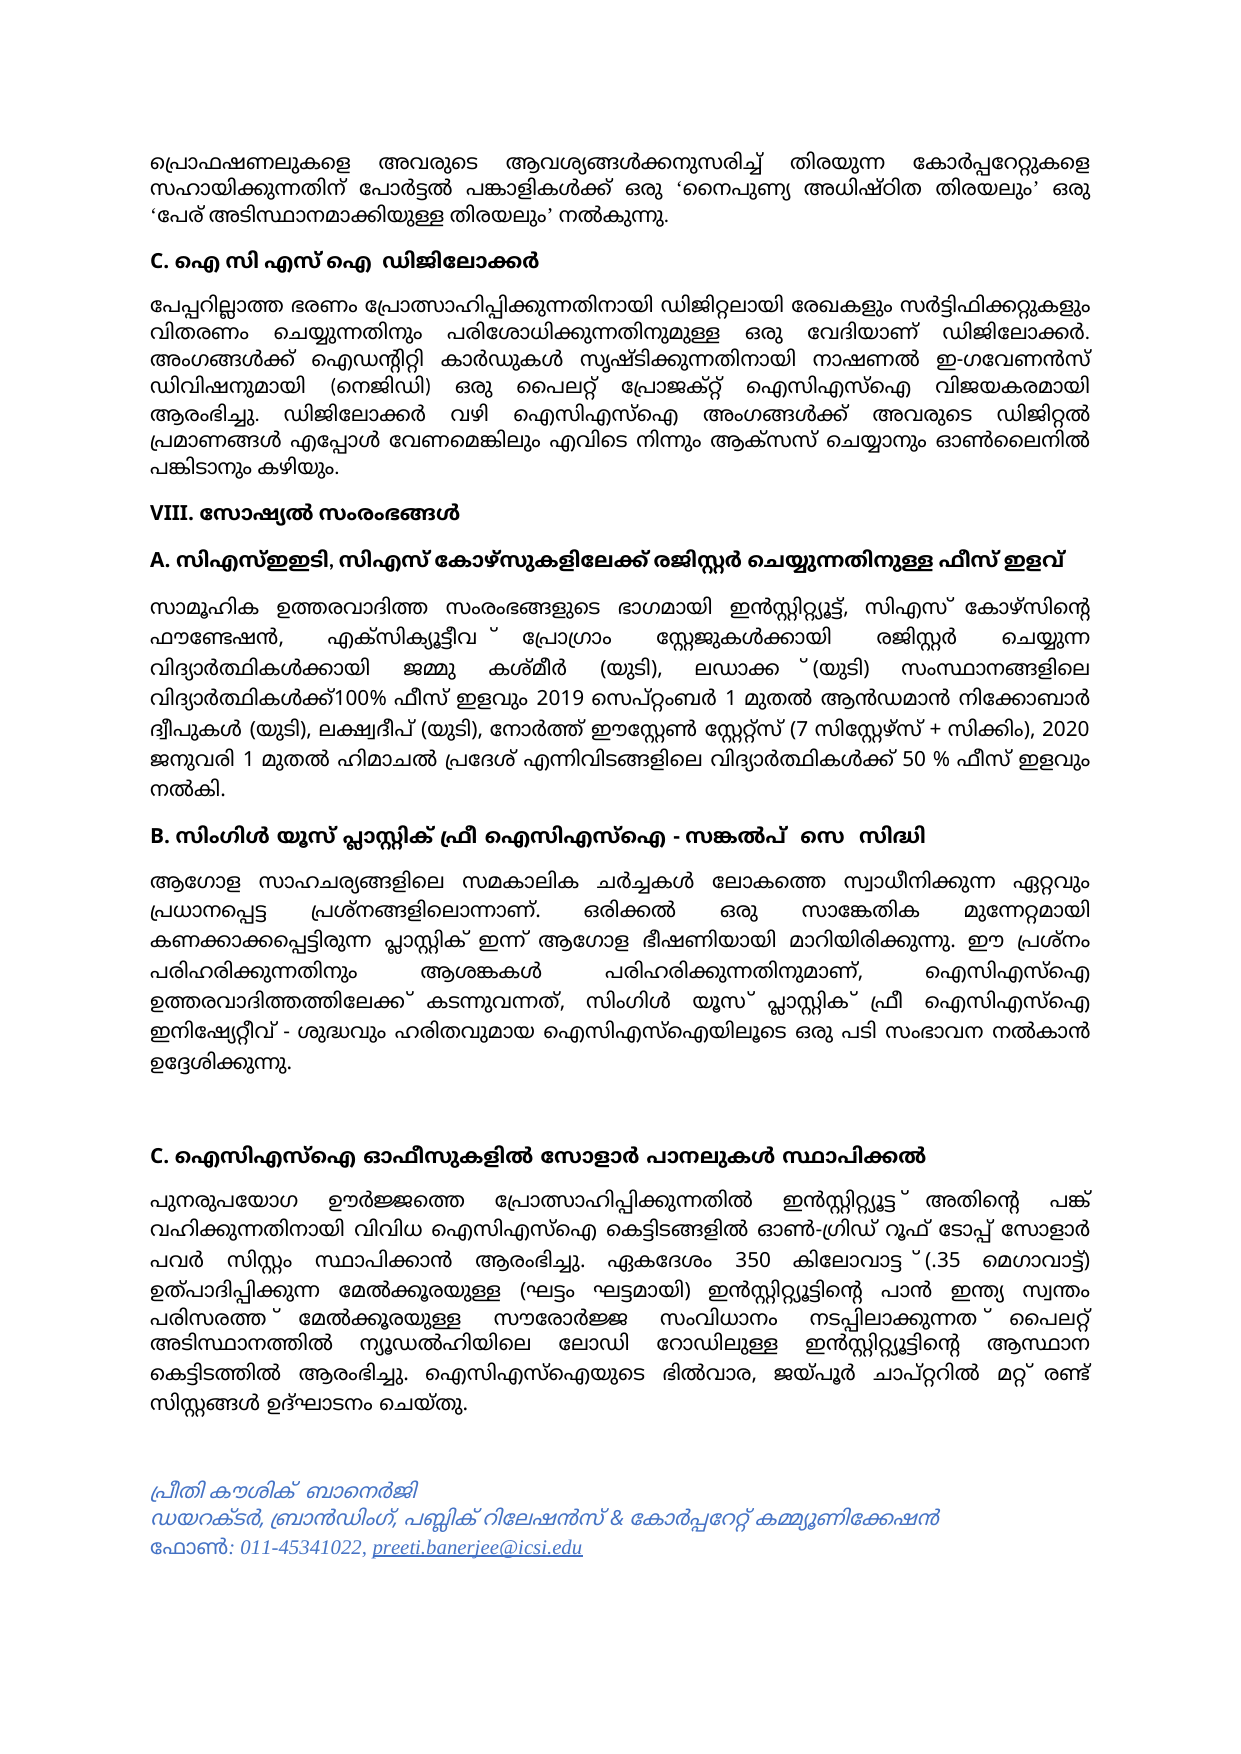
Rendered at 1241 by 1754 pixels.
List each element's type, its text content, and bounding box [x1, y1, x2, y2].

text A. സി‌എസ്‌ഇഇടി, സി‌എസ് കോഴ്‌സുകളിലേക്ക് രജിസ്റ്റർ ചെയ്യുന്നതിനുള്ള ഫീസ് ഇളവ് [150, 545, 1090, 573]
text ഡയറക്ടർ, ബ്രാൻഡിംഗ്, പബ്ലിക് റിലേഷൻസ് & കോർപ്പറേറ്റ് കമ്മ്യൂണിക്കേഷൻ [150, 1503, 1090, 1532]
text B. സിംഗിൾ യൂസ് പ്ലാസ്റ്റിക് ഫ്രീ ഐസി‌എസ്ഐ - സങ്കൽപ് സെ സിദ്ധി [150, 822, 1090, 850]
text പേപ്പറില്ലാത്ത ഭരണം പ്രോത്സാഹിപ്പിക്കുന്നതിനായി ഡിജിറ്റലായി രേഖകളും സർട്ടിഫിക്കറ്റുകളും വിതരണം ചെയ്യുന്നതിനും പരിശോധിക്കുന്നതിനുമുള്ള ഒരു വേദിയാണ് ഡിജിലോക്കർ. അംഗങ്ങൾക്ക് ഐഡന്റിറ്റി കാർഡുകൾ സൃഷ്ടിക്കുന്നതിനായി നാഷണൽ ഇ-ഗവേണൻസ് ഡിവിഷനുമായി (നെജിഡി) ഒരു പൈലറ്റ് പ്രോജക്റ്റ് ഐസി‌എസ്ഐ വിജയകരമായി ആരംഭിച്ചു. ഡിജിലോക്കർ വഴി ഐസി‌എസ്ഐ അംഗങ്ങൾക്ക് അവരുടെ ഡിജിറ്റൽ പ്രമാണങ്ങൾ എപ്പോൾ വേണമെങ്കിലും എവിടെ നിന്നും ആക്‌സസ് ചെയ്യാനും ഓൺലൈനിൽ പങ്കിടാനും കഴിയും. [150, 293, 1090, 479]
text പുനരുപയോഗ ഊർജ്ജത്തെ പ്രോത്സാഹിപ്പിക്കുന്നതിൽ ഇൻസ്റ്റിറ്റ്യൂട്ട് അതിന്റെ പങ്ക് വഹിക്കുന്നതിനായി വിവിധ ഐസി‌എസ്ഐ കെട്ടിടങ്ങളിൽ ഓൺ-ഗ്രിഡ് റൂഫ് ടോപ്പ് സോളാർ പവർ സിസ്റ്റം സ്ഥാപിക്കാൻ ആരംഭിച്ചു. ഏകദേശം 350 കിലോവാട്ട് (.35 മെഗാവാട്ട്) ഉത്പാദിപ്പിക്കുന്ന മേൽക്കൂരയുള്ള (ഘട്ടം ഘട്ടമായി) ഇൻസ്റ്റിറ്റ്യൂട്ടിന്റെ പാൻ ഇന്ത്യ സ്വന്തം പരിസരത്ത് മേൽക്കൂരയുള്ള സൗരോർജ്ജ സംവിധാനം നടപ്പിലാക്കുന്നത് പൈലറ്റ് അടിസ്ഥാനത്തിൽ ന്യൂഡൽഹിയിലെ ലോഡി റോഡിലുള്ള ഇൻസ്റ്റിറ്റ്യൂട്ടിന്റെ ആസ്ഥാന കെട്ടിടത്തിൽ ആരംഭിച്ചു. ഐസി‌എസ്‌ഐയുടെ ഭിൽവാര, ജയ്പൂർ ചാപ്റ്ററിൽ മറ്റ് രണ്ട് സിസ്റ്റങ്ങൾ ഉദ്ഘാടനം ചെയ്തു. [150, 1188, 1090, 1417]
text പ്രീതി കൗശിക് ബാനെർജി [150, 1479, 1090, 1503]
text ഫോൺ: 011-45341022, preeti.banerjee@icsi.edu [150, 1532, 1090, 1560]
text സാമൂഹിക ഉത്തരവാദിത്ത സംരംഭങ്ങളുടെ ഭാഗമായി ഇൻസ്റ്റിറ്റ്യൂട്ട്, സി‌എസ് കോഴ്സിന്റെ ഫൗണ്ടേഷൻ, എക്സിക്യൂട്ടീവ് പ്രോഗ്രാം സ്റ്റേജുകൾക്കായി രജിസ്റ്റർ ചെയ്യുന്ന വിദ്യാർത്ഥികൾക്കായി ജമ്മു കശ്മീർ (യുടി), ലഡാക്ക് (യുടി) സംസ്ഥാനങ്ങളിലെ വിദ്യാർത്ഥികൾക്ക്100% ഫീസ് ഇളവും 2019 സെപ്റ്റംബർ 1 മുതൽ ആൻഡമാൻ നിക്കോബാർ ദ്വീപുകൾ (യുടി), ലക്ഷ്വദീപ് (യുടി), നോർത്ത് ഈസ്റ്റേൺ സ്റ്റേറ്റ്‌സ് (7 സിസ്റ്റേഴ്സ് + സിക്കിം), 2020 ജനുവരി 1 മുതൽ ഹിമാചൽ പ്രദേശ് എന്നിവിടങ്ങളിലെ വിദ്യാർത്ഥികൾക്ക് 50 % ഫീസ് ഇളവും നൽകി. [150, 592, 1090, 803]
text പ്രൊഫഷണലുകളെ അവരുടെ ആവശ്യങ്ങൾക്കനുസരിച്ച് തിരയുന്ന കോർപ്പറേറ്റുകളെ സഹായിക്കുന്നതിന് പോർട്ടൽ പങ്കാളികൾക്ക് ഒരു ‘നൈപുണ്യ അധിഷ്ഠിത തിരയലും’ ഒരു ‘പേര് അടിസ്ഥാനമാക്കിയുള്ള തിരയലും’ നൽകുന്നു. [150, 150, 1090, 228]
text C. ഐസി‌എസ്ഐ ഓഫീസുകളിൽ സോളാർ പാനലുകൾ സ്ഥാപിക്കൽ [150, 1141, 1090, 1170]
text VIII. സോഷ്യൽ സംരംഭങ്ങൾ [150, 498, 1090, 526]
text ആഗോള സാഹചര്യങ്ങളിലെ സമകാലിക ചർച്ചകൾ ലോകത്തെ സ്വാധീനിക്കുന്ന ഏറ്റവും പ്രധാനപ്പെട്ട പ്രശ്നങ്ങളിലൊന്നാണ്. ഒരിക്കൽ ഒരു സാങ്കേതിക മുന്നേറ്റമായി കണക്കാക്കപ്പെട്ടിരുന്ന പ്ലാസ്റ്റിക് ഇന്ന് ആഗോള ഭീഷണിയായി മാറിയിരിക്കുന്നു. ഈ പ്രശ്‌നം പരിഹരിക്കുന്നതിനും ആശങ്കകൾ പരിഹരിക്കുന്നതിനുമാണ്, ഐസി‌എസ്ഐ ഉത്തരവാദിത്തത്തിലേക്ക് കടന്നുവന്നത്, സിംഗിൾ യൂസ് പ്ലാസ്റ്റിക് ഫ്രീ ഐസി‌എസ്ഐ ഇനിഷ്യേറ്റീവ് - ശുദ്ധവും ഹരിതവുമായ ഐ‌സി‌എസ്ഐയിലൂടെ ഒരു പടി സംഭാവന നൽകാൻ ഉദ്ദേശിക്കുന്നു. [150, 869, 1090, 1076]
text C. ഐ സി എസ് ഐ ഡിജിലോക്കർ [150, 246, 1090, 274]
